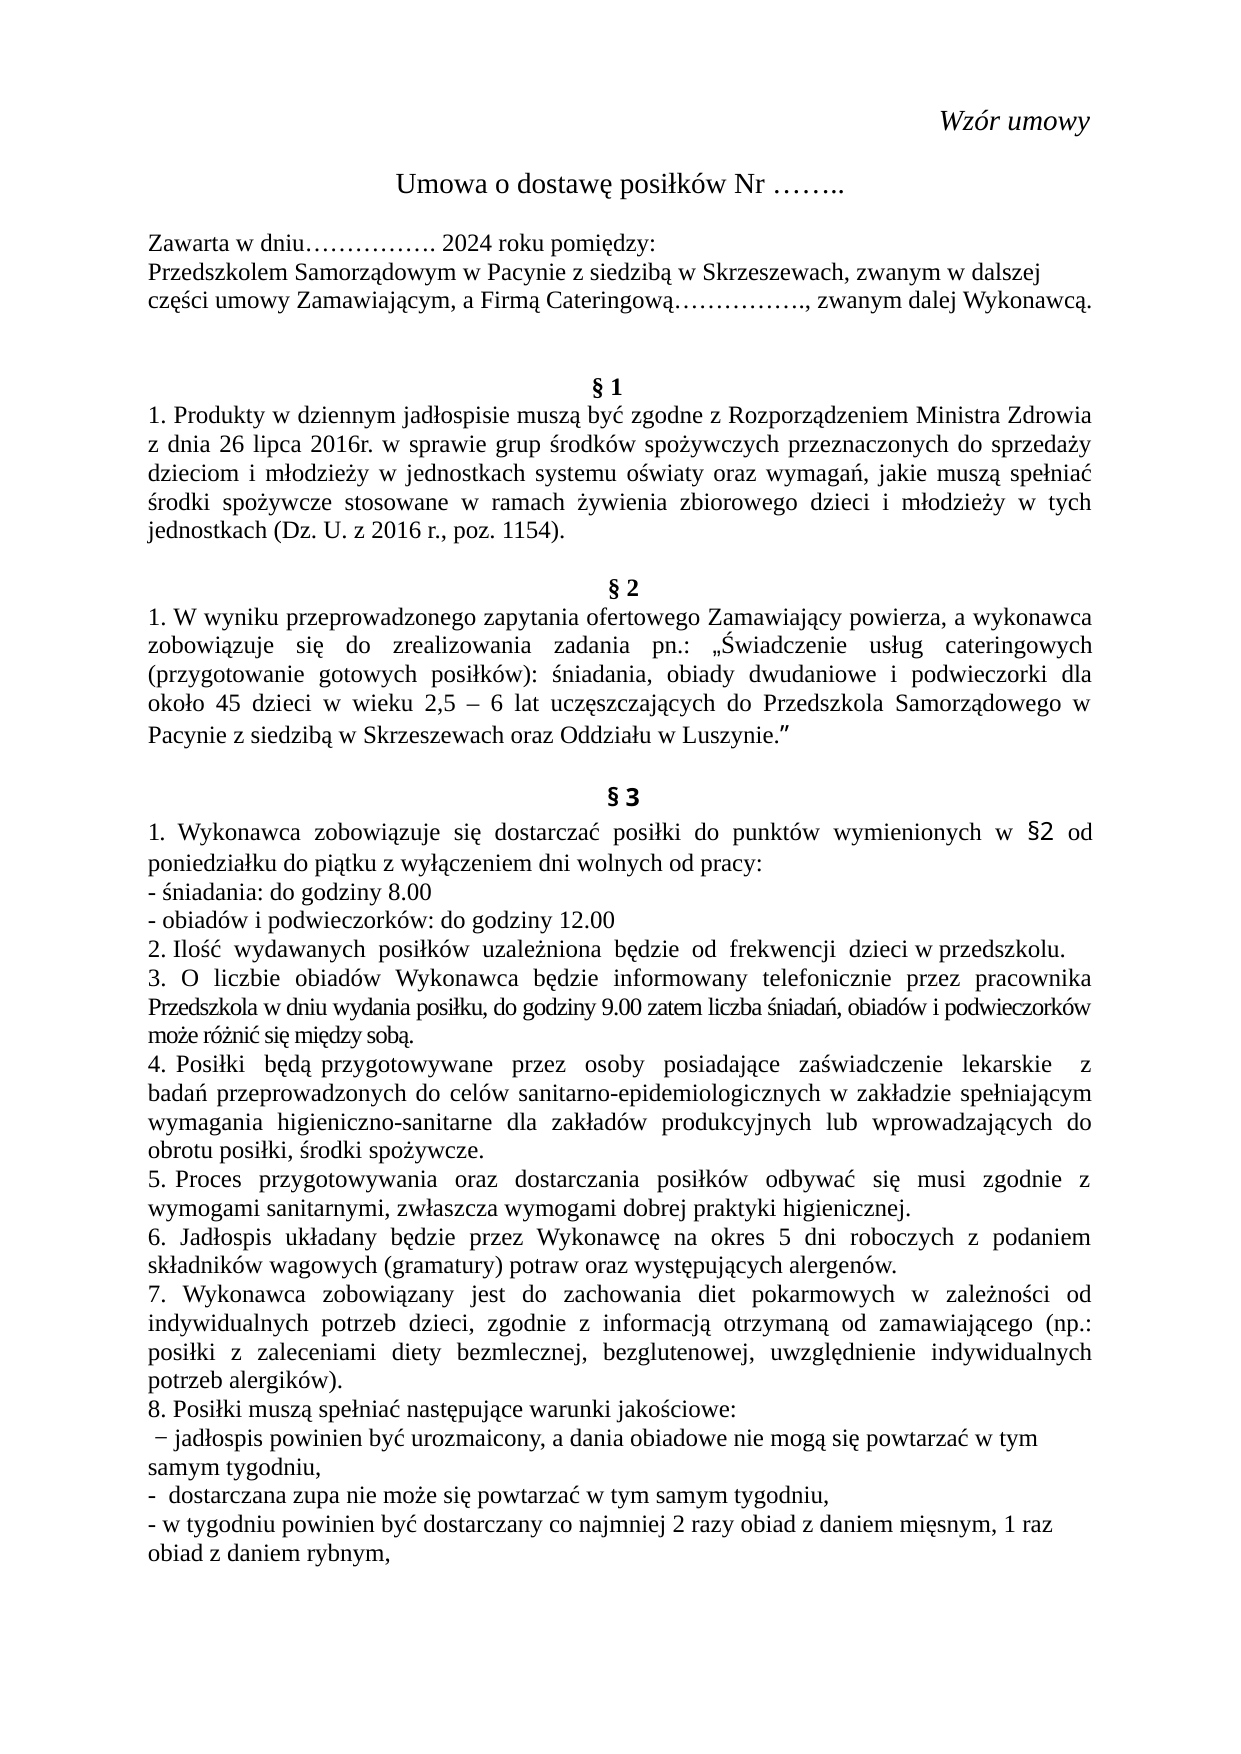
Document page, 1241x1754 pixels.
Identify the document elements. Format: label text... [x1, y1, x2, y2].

text 1. W wyniku przeprowadzonego zapytania ofertowego Zamawiający powierza, a wykonawca zobowiązuje się do zrealizowania zadania pn.: „Świadczenie usług cateringowych (przygotowanie gotowych posiłków): śniadania, obiady dwudaniowe i podwieczorki dla około 45 dzieci w wieku 2,5 – 6 lat uczęszczających do Przedszkola Samorządowego w Pacynie z siedzibą w Skrzeszewach oraz Oddziału w Luszynie.” [148, 602, 1093, 751]
text 4. Posiłki będą przygotowywane przez osoby posiadające zaświadczenie lekarskie z badań przeprowadzonych do celów sanitarno-epidemiologicznych w zakładzie spełniającym wymagania higieniczno-sanitarne dla zakładów produkcyjnych lub wprowadzających do obrotu posiłki, środki spożywcze. [148, 1049, 1093, 1164]
text Przedszkolem Samorządowym w Pacynie z siedzibą w Skrzeszewach, zwanym w dalszej części umowy Zamawiającym, a Firmą Cateringową……………., zwanym dalej Wykonawcą. [148, 257, 1093, 314]
text - śniadania: do godziny 8.00 [148, 877, 1093, 905]
text - dostarczana zupa nie może się powtarzać w tym samym tygodniu, [148, 1480, 1093, 1509]
text 1. Produkty w dziennym jadłospisie muszą być zgodne z Rozporządzeniem Ministra Zdrowia z dnia 26 lipca 2016r. w sprawie grup środków spożywczych przeznaczonych do sprzedaży dzieciom i młodzieży w jednostkach systemu oświaty oraz wymagań, jakie muszą spełniać środki spożywcze stosowane w ramach żywienia zbiorowego dzieci i młodzieży w tych jednostkach (Dz. U. z 2016 r., poz. 1154). [148, 401, 1093, 544]
text 8. Posiłki muszą spełniać następujące warunki jakościowe: [148, 1394, 1093, 1423]
text § 3 [148, 780, 1093, 814]
text - obiadów i podwieczorków: do godziny 12.00 [148, 905, 1093, 934]
text 5. Proces przygotowywania oraz dostarczania posiłków odbywać się musi zgodnie z wymogami sanitarnymi, zwłaszcza wymogami dobrej praktyki higienicznej. [148, 1164, 1093, 1222]
text Wzór umowy [148, 103, 1093, 137]
text Umowa o dostawę posiłków Nr …….. [148, 166, 1093, 199]
text - w tygodniu powinien być dostarczany co najmniej 2 razy obiad z daniem mięsnym, 1 raz obiad z daniem rybnym, [148, 1509, 1093, 1567]
text Zawarta w dniu……………. 2024 roku pomiędzy: [148, 228, 1093, 257]
text 6. Jadłospis układany będzie przez Wykonawcę na okres 5 dni roboczych z podaniem składników wagowych (gramatury) potraw oraz występujących alergenów. [148, 1222, 1093, 1279]
text 1. Wykonawca zobowiązuje się dostarczać posiłki do punktów wymienionych w §2 od poniedziałku do piątku z wyłączeniem dni wolnych od pracy: [148, 814, 1093, 877]
text − jadłospis powinien być urozmaicony, a dania obiadowe nie mogą się powtarzać w tym samym tygodniu, [148, 1423, 1093, 1480]
text 7. Wykonawca zobowiązany jest do zachowania diet pokarmowych w zależności od indywidualnych potrzeb dzieci, zgodnie z informacją otrzymaną od zamawiającego (np.: posiłki z zaleceniami diety bezmlecznej, bezglutenowej, uwzględnienie indywidualnych potrzeb alergików). [148, 1279, 1093, 1394]
text § 1 [148, 372, 1093, 401]
text 3. O liczbie obiadów Wykonawca będzie informowany telefonicznie przez pracownika Przedszkola w dniu wydania posiłku, do godziny 9.00 zatem liczba śniadań, obiadów i podwieczorków może różnić się między sobą. [148, 963, 1093, 1049]
text § 2 [148, 573, 1093, 602]
text 2. Ilość wydawanych posiłków uzależniona będzie od frekwencji dzieci w przedszkolu. [148, 934, 1093, 963]
